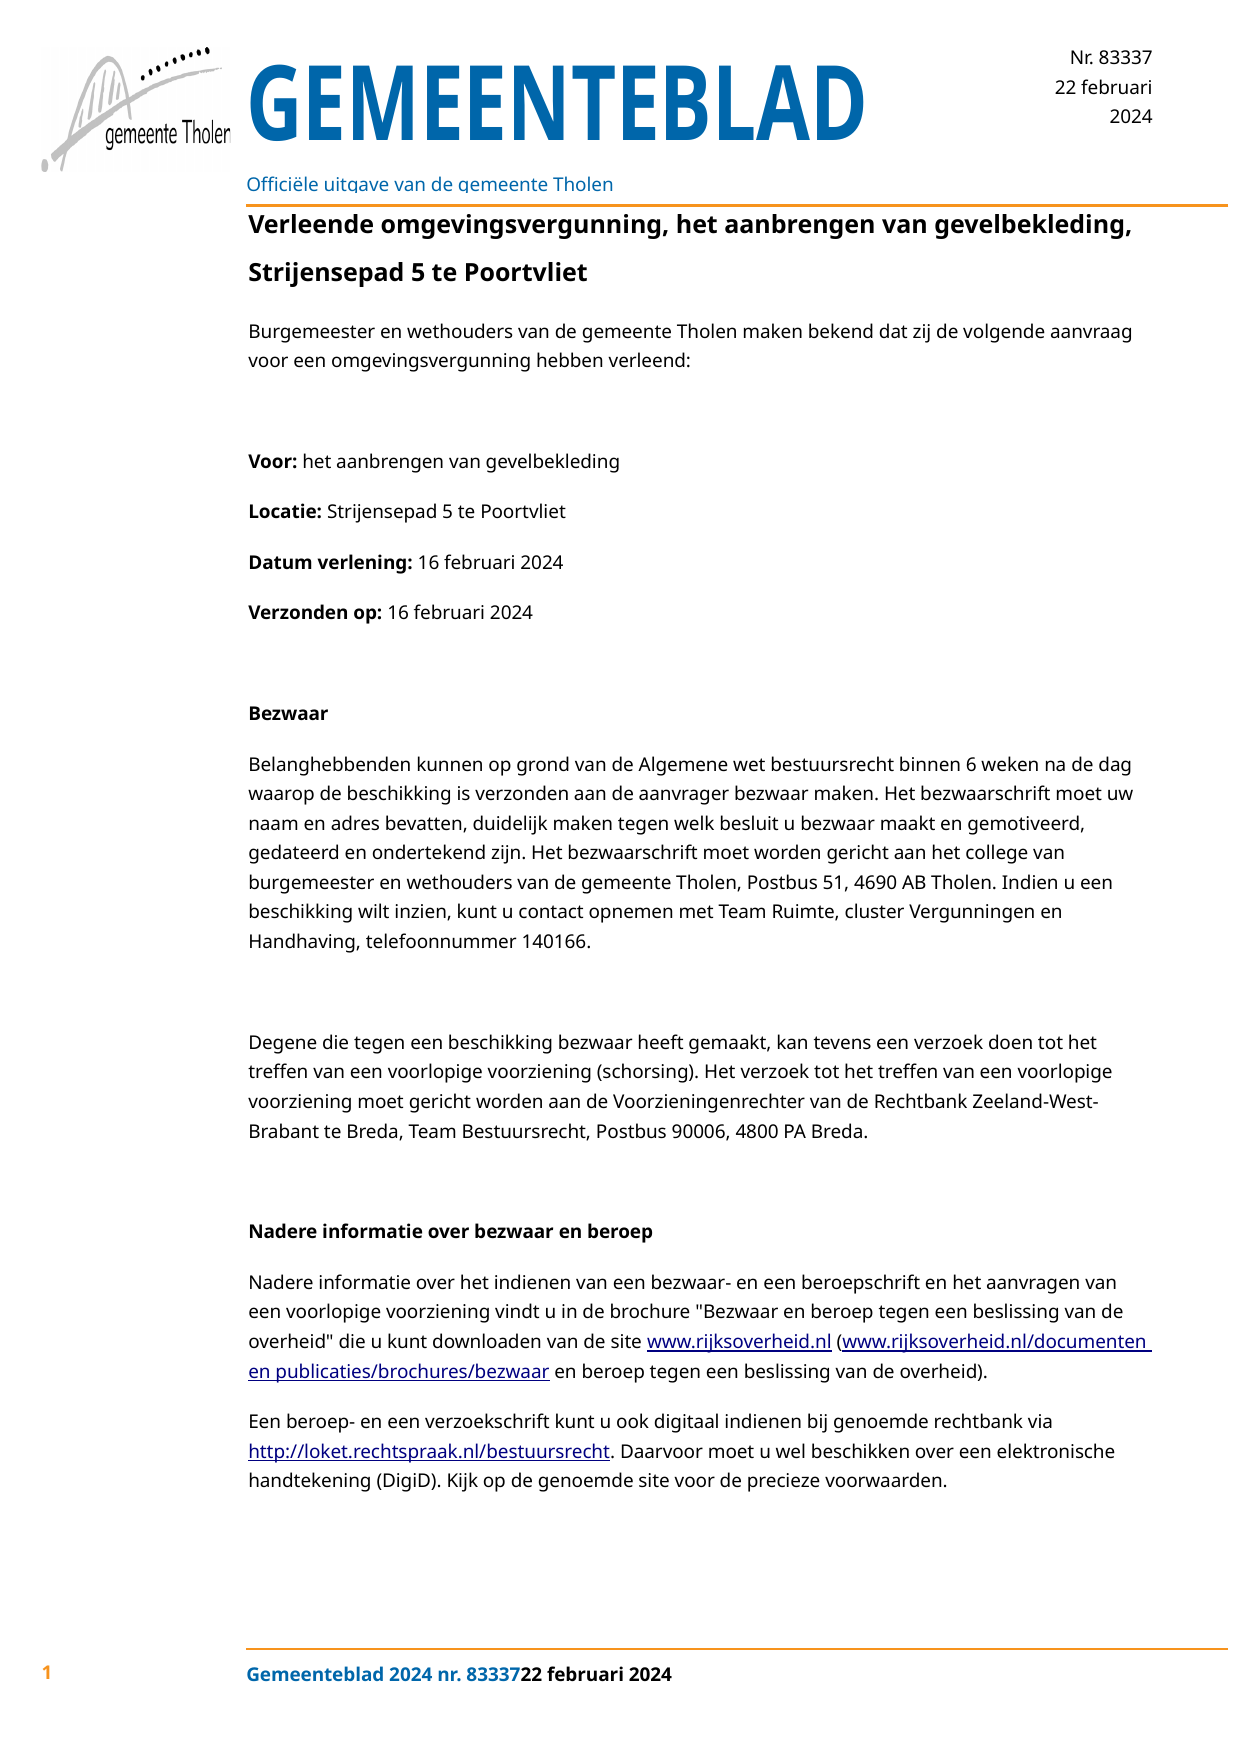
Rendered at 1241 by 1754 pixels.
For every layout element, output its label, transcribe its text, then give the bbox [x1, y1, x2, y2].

text Voor: het aanbrengen van gevelbekleding [248, 448, 1152, 474]
text Verleende omgevingsvergunning, het aanbrengen van gevelbekleding, Strijensepad 5 te Poortvliet [248, 207, 1152, 288]
text Locatie: Strijensepad 5 te Poortvliet [248, 499, 1152, 524]
text Een beroep- en een verzoekschrift kunt u ook digitaal indienen bij genoemde rechtbank via http://loket.rechtspraak.nl/bestuursrecht. Daarvoor moet u wel beschikken over een elektronische handtekening (DigiD). Kijk op de genoemde site voor de precieze voorwaarden. [248, 1408, 1152, 1493]
text Verzonden op: 16 februari 2024 [248, 599, 1152, 625]
text Nadere informatie over het indienen van een bezwaar- en een beroepschrift en het aanvragen van een voorlopige voorziening vindt u in de brochure "Bezwaar en beroep tegen een beslissing van de overheid" die u kunt downloaden van de site www.rijksoverheid.nl (www.rijksoverheid.nl/documenten en publicaties/brochures/bezwaar en beroep tegen een beslissing van de overheid). [248, 1269, 1152, 1384]
text Datum verlening: 16 februari 2024 [248, 549, 1152, 575]
text Belanghebbenden kunnen op grond van de Algemene wet bestuursrecht binnen 6 weken na de dag waarop de beschikking is verzonden aan de aanvrager bezwaar maken. Het bezwaarschrift moet uw naam en adres bevatten, duidelijk maken tegen welk besluit u bezwaar maakt en gemotiveerd, gedateerd en ondertekend zijn. Het bezwaarschrift moet worden gericht aan het college van burgemeester en wethouders van de gemeente Tholen, Postbus 51, 4690 AB Tholen. Indien u een beschikking wilt inzien, kunt u contact opnemen met Team Ruimte, cluster Vergunningen en Handhaving, telefoonnummer 140166. [248, 751, 1152, 954]
text Burgemeester en wethouders van de gemeente Tholen maken bekend dat zij de volgende aanvraag voor een omgevingsvergunning hebben verleend: [248, 318, 1152, 373]
text Nadere informatie over bezwaar en beroep [248, 1219, 1152, 1244]
text Degene die tegen een beschikking bezwaar heeft gemaakt, kan tevens een verzoek doen tot het treffen van een voorlopige voorziening (schorsing). Het verzoek tot het treffen van een voorlopige voorziening moet gericht worden aan de Voorzieningenrechter van de Rechtbank Zeeland-West-Brabant te Breda, Team Bestuursrecht, Postbus 90006, 4800 PA Breda. [248, 1029, 1152, 1144]
text Bezwaar [248, 700, 1152, 726]
picture [41, 47, 231, 172]
